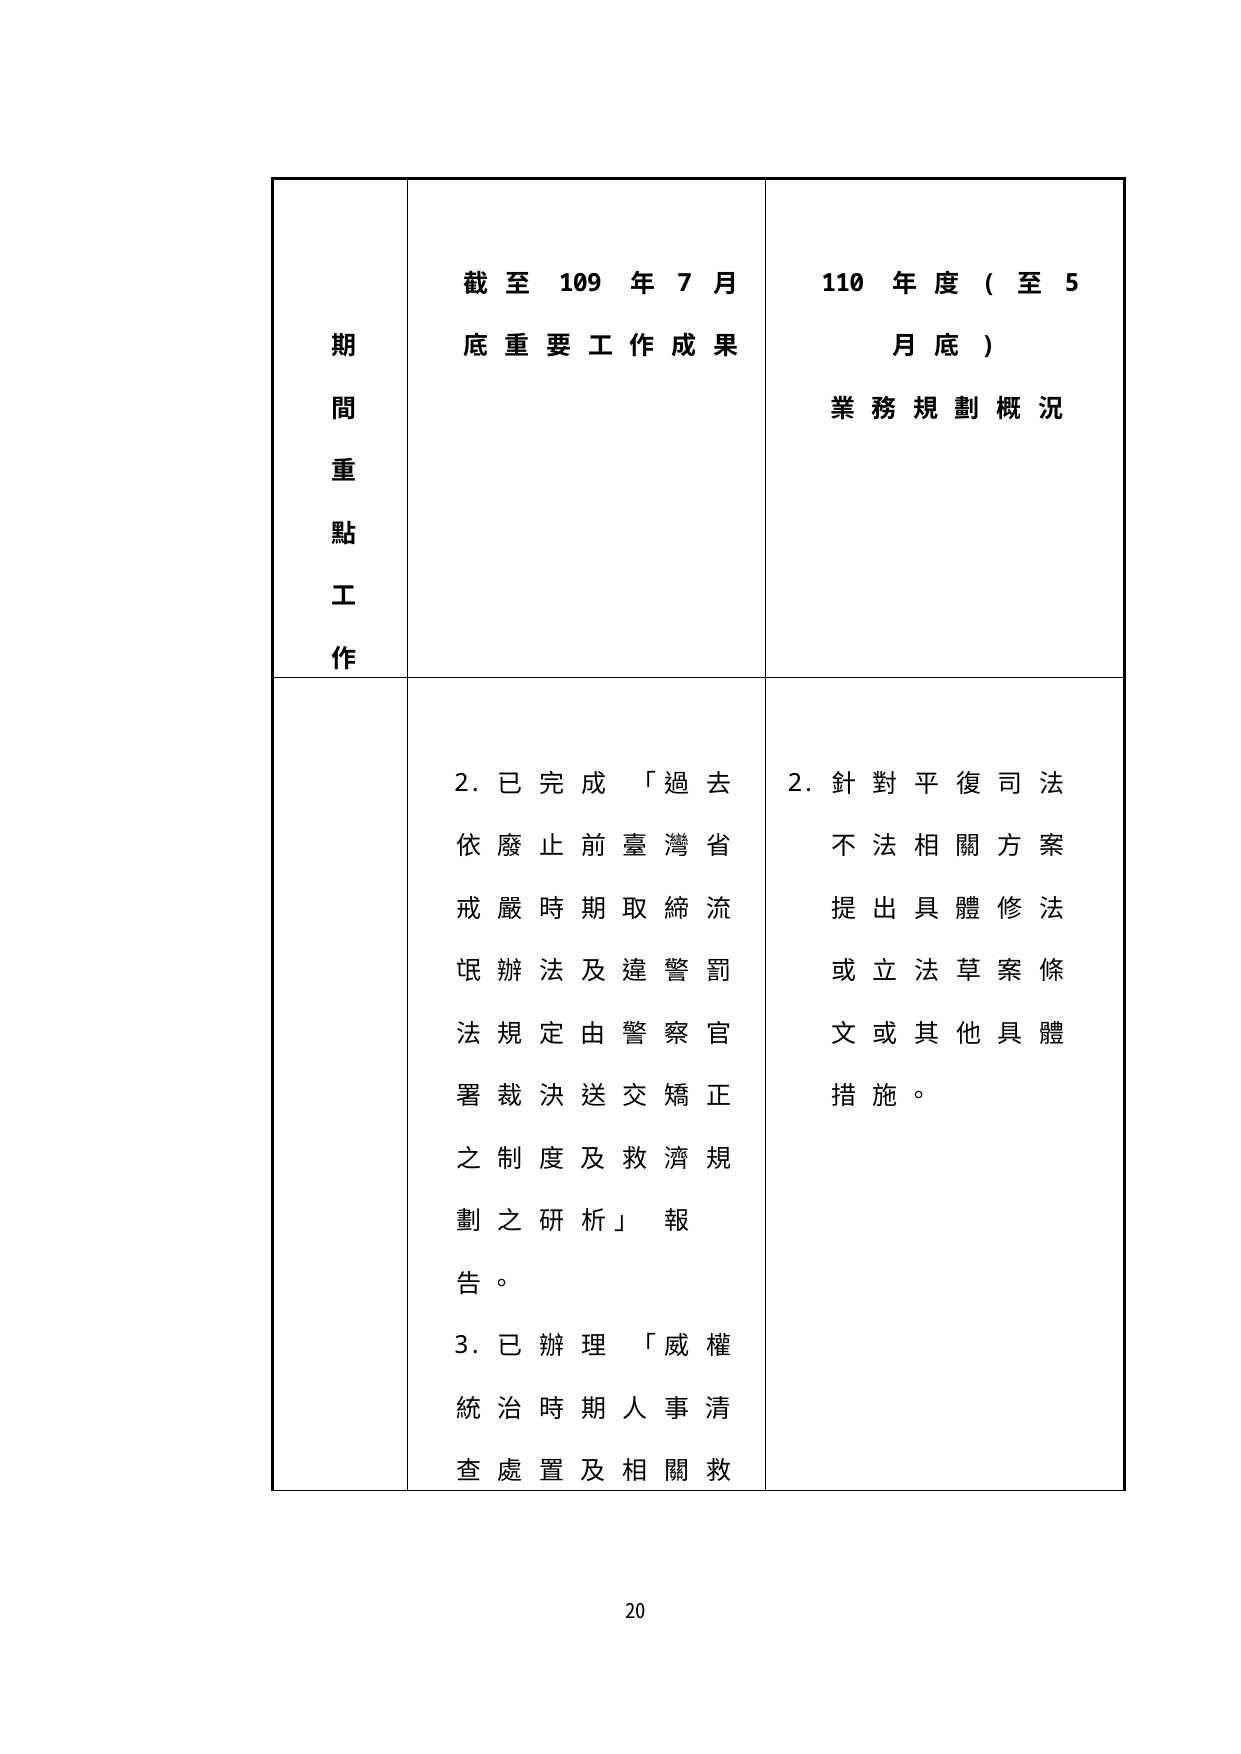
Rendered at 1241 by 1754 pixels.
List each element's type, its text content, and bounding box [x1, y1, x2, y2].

table_cell 2.已完成「過去依廢止前臺灣省戒嚴時期取締流氓辦法及違警罰法規定由警察官署裁決送交矯正之制度及救濟規劃之研析」報告。 3.已辦理「威權統治時期人事清查處置及相關救 [408, 678, 765, 1490]
table_cell [274, 678, 407, 1490]
table_header 期間 重點 工作 [274, 180, 407, 677]
table_header 110年度(至5月底) 業務規劃概況 [766, 180, 1123, 677]
table_cell 2.針對平復司法不法相關方案提出具體修法或立法草案條文或其他具體措施。 [766, 678, 1123, 1490]
table_header 截至109年7月底重要工作成果 [408, 180, 765, 677]
